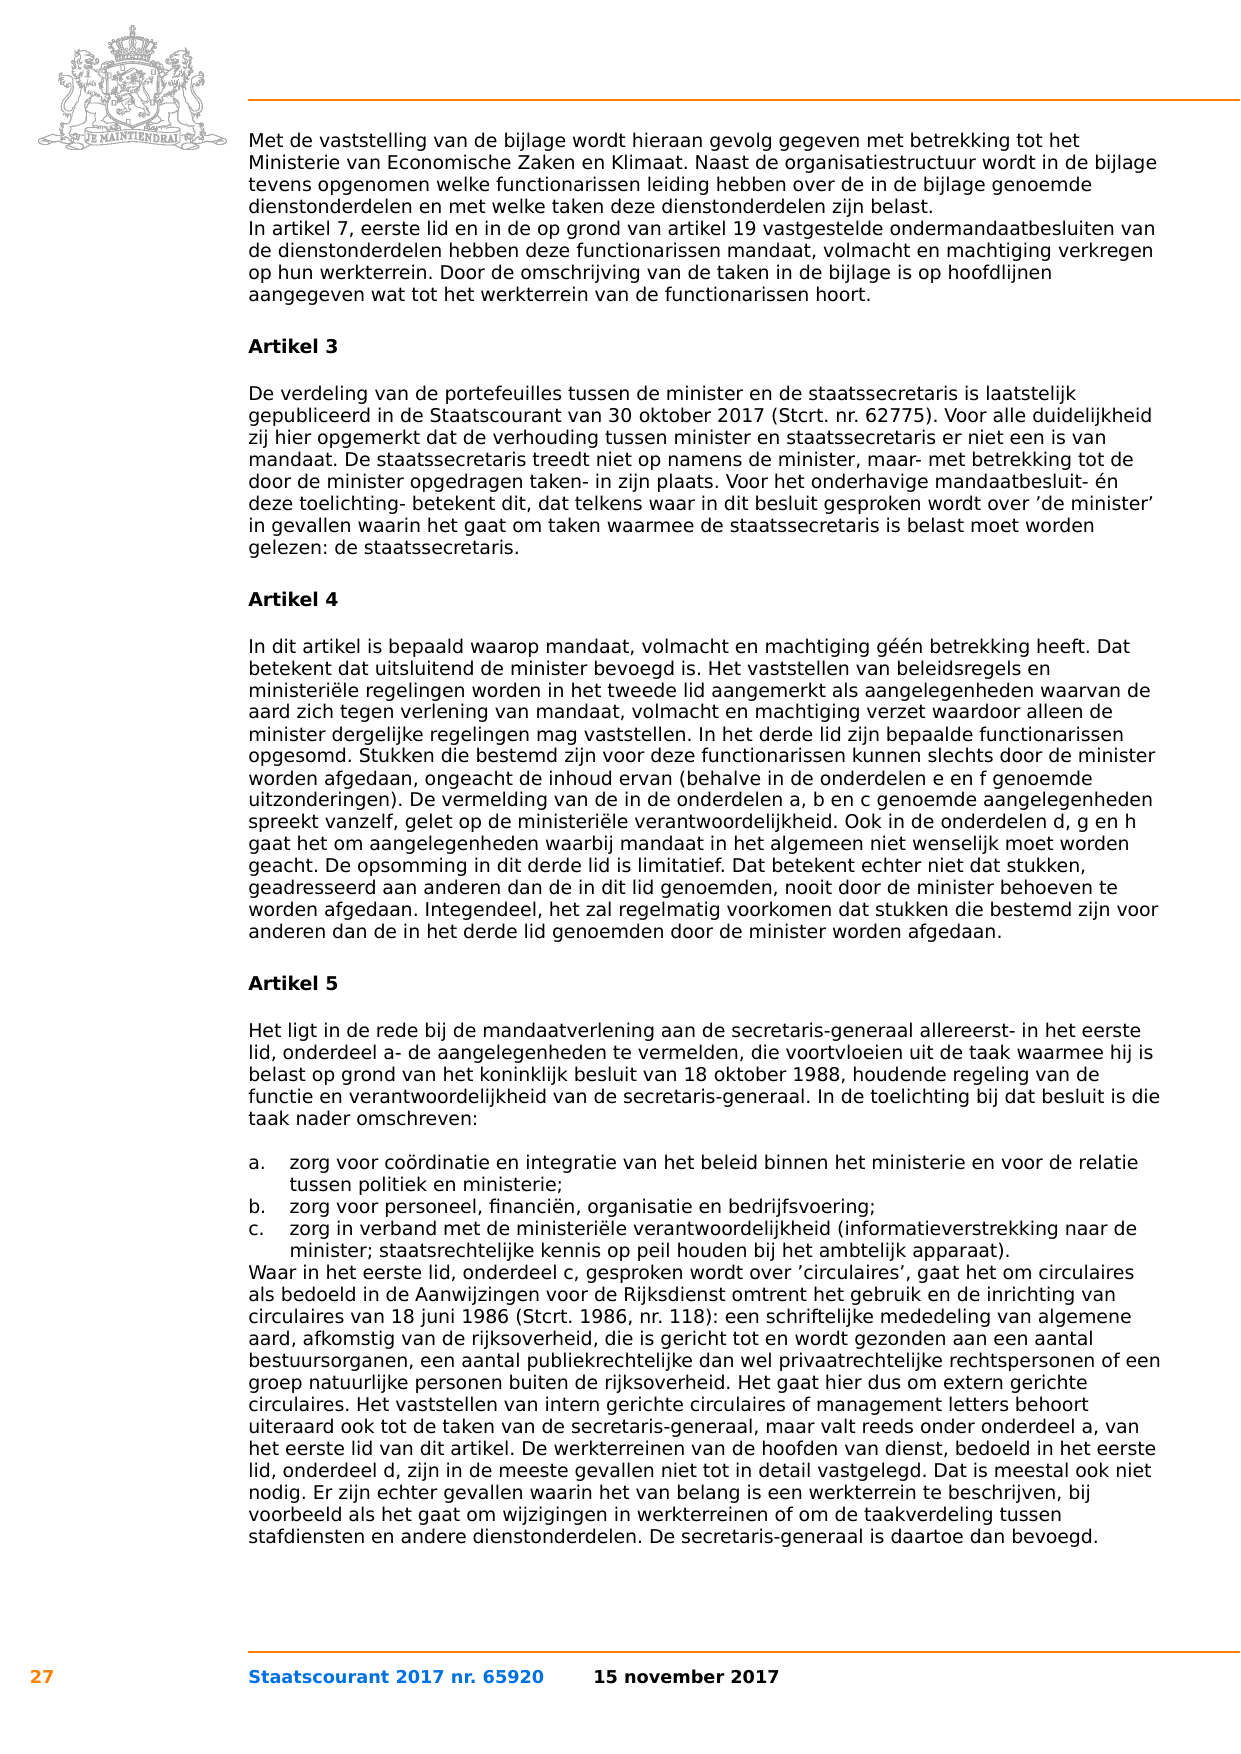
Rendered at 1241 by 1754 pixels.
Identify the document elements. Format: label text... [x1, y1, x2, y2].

text In dit artikel is bepaald waarop mandaat, volmacht en machtiging géén betrekking heeft. Dat betekent dat uitsluitend de minister bevoegd is. Het vaststellen van beleidsregels en ministeriële regelingen worden in het tweede lid aangemerkt als aangelegenheden waarvan de aard zich tegen verlening van mandaat, volmacht en machtiging verzet waardoor alleen de minister dergelijke regelingen mag vaststellen. In het derde lid zijn bepaalde functionarissen opgesomd. Stukken die bestemd zijn voor deze functionarissen kunnen slechts door de minister worden afgedaan, ongeacht de inhoud ervan (behalve in de onderdelen e en f genoemde uitzonderingen). De vermelding van de in de onderdelen a, b en c genoemde aangelegenheden spreekt vanzelf, gelet op de ministeriële verantwoordelijkheid. Ook in de onderdelen d, g en h gaat het om aangelegenheden waarbij mandaat in het algemeen niet wenselijk moet worden geacht. De opsomming in dit derde lid is limitatief. Dat betekent echter niet dat stukken, geadresseerd aan anderen dan de in dit lid genoemden, nooit door de minister behoeven te worden afgedaan. Integendeel, het zal regelmatig voorkomen dat stukken die bestemd zijn voor anderen dan de in het derde lid genoemden door de minister worden afgedaan. [248, 636, 1163, 943]
text De verdeling van de portefeuilles tussen de minister en de staatssecretaris is laatstelijk gepubliceerd in de Staatscourant van 30 oktober 2017 (Stcrt. nr. 62775). Voor alle duidelijkheid zij hier opgemerkt dat de verhouding tussen minister en staatssecretaris er niet een is van mandaat. De staatssecretaris treedt niet op namens de minister, maar- met betrekking tot de door de minister opgedragen taken- in zijn plaats. Voor het onderhavige mandaatbesluit- én deze toelichting- betekent dit, dat telkens waar in dit besluit gesproken wordt over ’de minister’ in gevallen waarin het gaat om taken waarmee de staatssecretaris is belast moet worden gelezen: de staatssecretaris. [248, 383, 1163, 558]
text In artikel 7, eerste lid en in de op grond van artikel 19 vastgestelde ondermandaatbesluiten van de dienstonderdelen hebben deze functionarissen mandaat, volmacht en machtiging verkregen op hun werkterrein. Door de omschrijving van de taken in de bijlage is op hoofdlijnen aangegeven wat tot het werkterrein van de functionarissen hoort. [248, 218, 1163, 306]
text Het ligt in de rede bij de mandaatverlening aan de secretaris-generaal allereerst- in het eerste lid, onderdeel a- de aangelegenheden te vermelden, die voortvloeien uit de taak waarmee hij is belast op grond van het koninklijk besluit van 18 oktober 1988, houdende regeling van de functie en verantwoordelijkheid van de secretaris-generaal. In de toelichting bij dat besluit is die taak nader omschreven: [248, 1020, 1163, 1130]
text a. zorg voor coördinatie en integratie van het beleid binnen het ministerie en voor de relatie tussen politiek en ministerie; [248, 1152, 1163, 1196]
text c. zorg in verband met de ministeriële verantwoordelijkheid (informatieverstrekking naar de minister; staatsrechtelijke kennis op peil houden bij het ambtelijk apparaat). [248, 1218, 1163, 1262]
text Waar in het eerste lid, onderdeel c, gesproken wordt over ’circulaires’, gaat het om circulaires als bedoeld in de Aanwijzingen voor de Rijksdienst omtrent het gebruik en de inrichting van circulaires van 18 juni 1986 (Stcrt. 1986, nr. 118): een schriftelijke mededeling van algemene aard, afkomstig van de rijksoverheid, die is gericht tot en wordt gezonden aan een aantal bestuursorganen, een aantal publiekrechtelijke dan wel privaatrechtelijke rechtspersonen of een groep natuurlijke personen buiten de rijksoverheid. Het gaat hier dus om extern gerichte circulaires. Het vaststellen van intern gerichte circulaires of management letters behoort uiteraard ook tot de taken van de secretaris-generaal, maar valt reeds onder onderdeel a, van het eerste lid van dit artikel. De werkterreinen van de hoofden van dienst, bedoeld in het eerste lid, onderdeel d, zijn in de meeste gevallen niet tot in detail vastgelegd. Dat is meestal ook niet nodig. Er zijn echter gevallen waarin het van belang is een werkterrein te beschrijven, bij voorbeeld als het gaat om wijzigingen in werkterreinen of om de taakverdeling tussen stafdiensten en andere dienstonderdelen. De secretaris-generaal is daartoe dan bevoegd. [248, 1262, 1163, 1548]
text Met de vaststelling van de bijlage wordt hieraan gevolg gegeven met betrekking tot het Ministerie van Economische Zaken en Klimaat. Naast de organisatiestructuur wordt in de bijlage tevens opgenomen welke functionarissen leiding hebben over de in de bijlage genoemde dienstonderdelen en met welke taken deze dienstonderdelen zijn belast. [248, 130, 1163, 218]
subtitle Artikel 5 [248, 973, 1163, 995]
subtitle Artikel 4 [248, 588, 1163, 611]
picture [38, 25, 227, 150]
subtitle Artikel 3 [248, 336, 1163, 358]
text b. zorg voor personeel, financiën, organisatie en bedrijfsvoering; [248, 1196, 1163, 1218]
